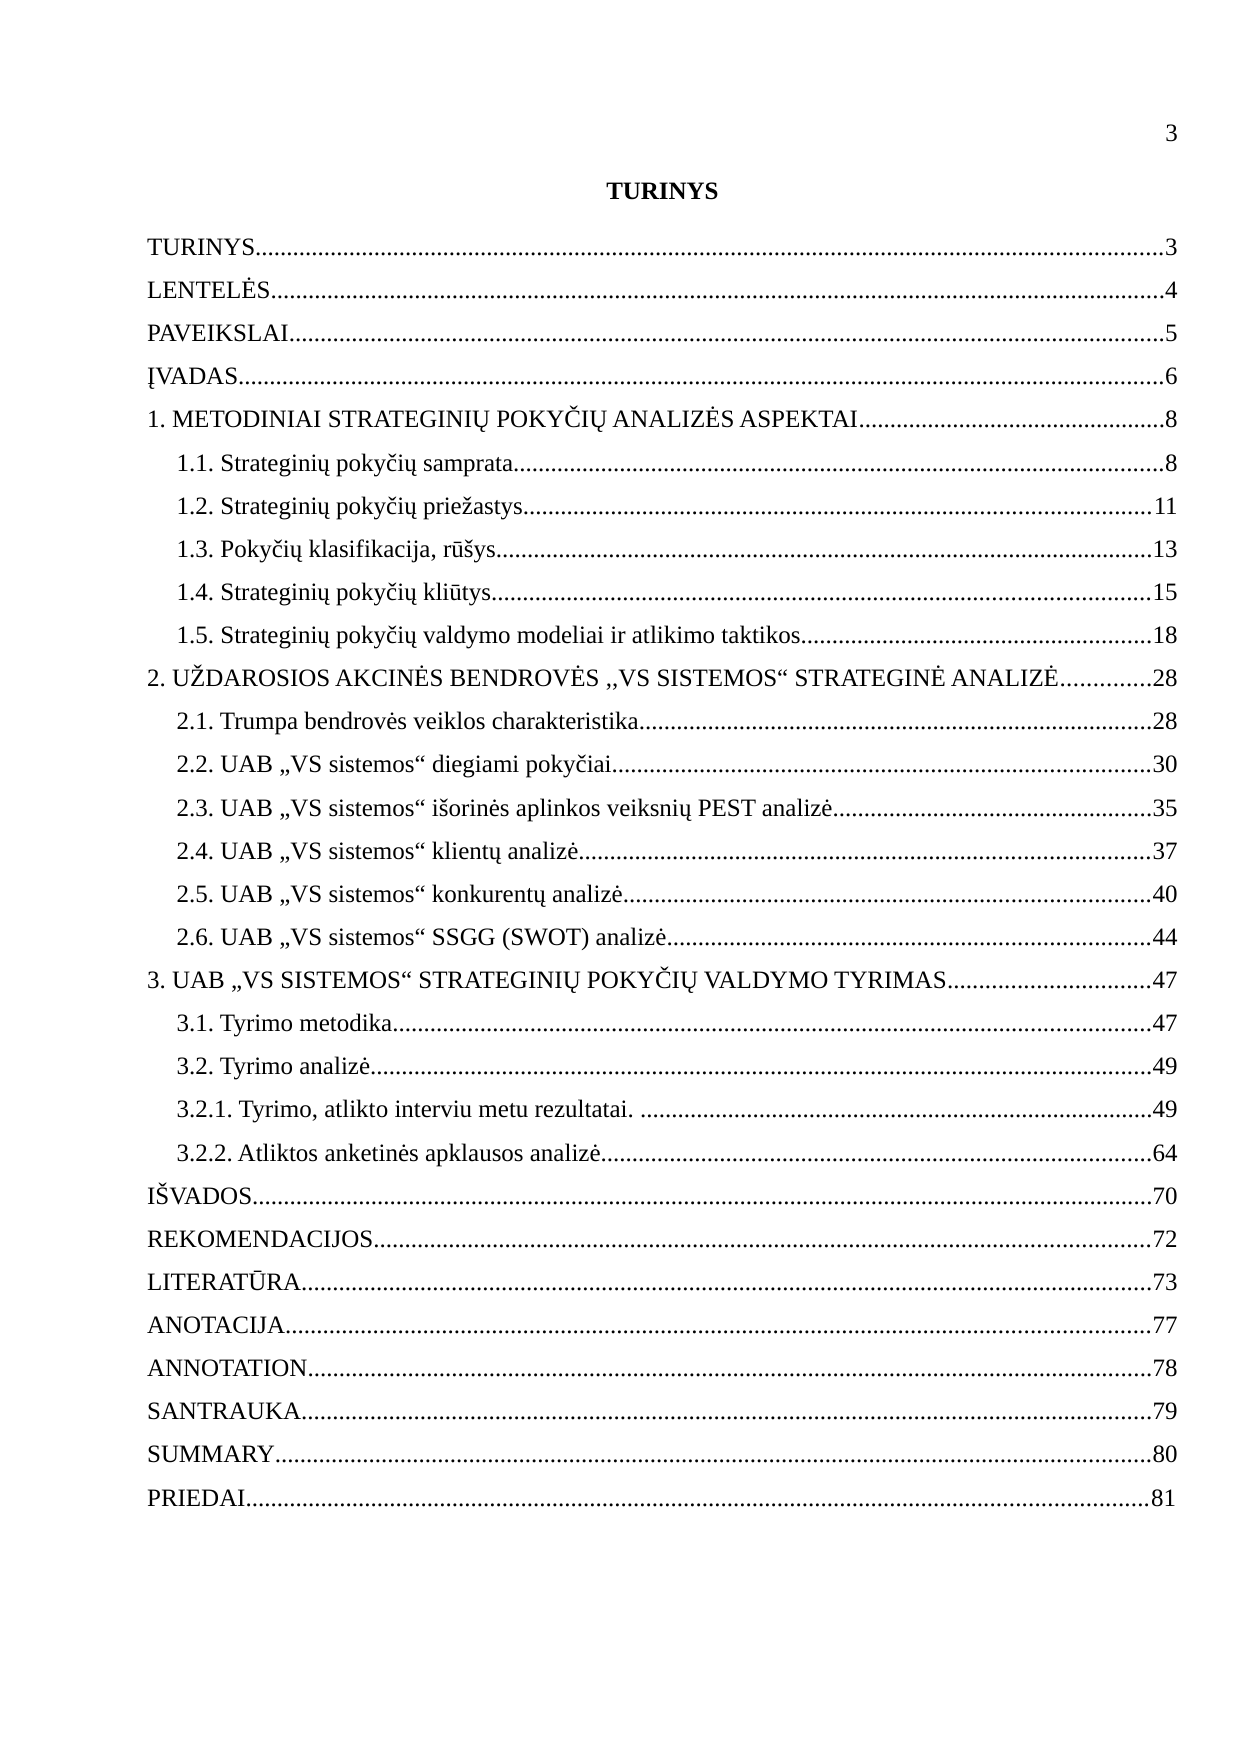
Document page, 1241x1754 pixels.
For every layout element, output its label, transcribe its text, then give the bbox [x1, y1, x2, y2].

text 3.2. Tyrimo analizė 49 [176, 1051, 1177, 1080]
text 1.3. Pokyčių klasifikacija, rūšys. 13 [176, 534, 1177, 563]
text 2.5. UAB „VS sistemos“ konkurentų analizė. 40 [176, 879, 1177, 908]
text 3. UAB „VS SISTEMOS“ STRATEGINIŲ POKYČIŲ VALDYMO TYRIMAS 47 [147, 965, 1177, 994]
text REKOMENDACIJOS 72 [147, 1224, 1177, 1253]
text 3.1. Tyrimo metodika. 47 [176, 1008, 1177, 1037]
text 1.1. Strateginių pokyčių samprata. 8 [176, 448, 1177, 476]
text PAVEIKSLAI 5 [147, 318, 1177, 347]
text 1.5. Strateginių pokyčių valdymo modeliai ir atlikimo taktikos. 18 [176, 620, 1177, 649]
text 1.4. Strateginių pokyčių kliūtys. 15 [176, 577, 1177, 606]
text 2.4. UAB „VS sistemos“ klientų analizė. 37 [176, 836, 1177, 864]
text 2.1. Trumpa bendrovės veiklos charakteristika. 28 [176, 706, 1177, 735]
text 2.6. UAB „VS sistemos“ SSGG (SWOT) analizė 44 [176, 922, 1177, 951]
text ANOTACIJA 77 [147, 1310, 1177, 1339]
text 2. UŽDAROSIOS AKCINĖS BENDROVĖS ,,VS SISTEMOS“ STRATEGINĖ ANALIZĖ 28 [147, 663, 1177, 692]
text 1.2. Strateginių pokyčių priežastys. 11 [176, 491, 1177, 519]
text PRIEDAI 81 [147, 1483, 1176, 1511]
text SUMMARY 80 [147, 1439, 1177, 1468]
subtitle TURINYS [147, 176, 1177, 205]
text IŠVADOS 70 [147, 1181, 1177, 1209]
text LENTELĖS 4 [147, 275, 1177, 304]
text 2.3. UAB „VS sistemos“ išorinės aplinkos veiksnių PEST analizė. 35 [176, 793, 1177, 821]
text ANNOTATION 78 [147, 1353, 1177, 1382]
text TURINYS 3 [147, 232, 1177, 261]
text SANTRAUKA 79 [147, 1396, 1177, 1425]
text 1. METODINIAI STRATEGINIŲ POKYČIŲ ANALIZĖS ASPEKTAI 8 [147, 404, 1177, 433]
text ĮVADAS 6 [147, 361, 1177, 390]
text 3.2.2. Atliktos anketinės apklausos analizė. 64 [176, 1138, 1177, 1166]
text LITERATŪRA 73 [147, 1267, 1177, 1296]
text 2.2. UAB „VS sistemos“ diegiami pokyčiai........ 30 [176, 749, 1177, 778]
text 3.2.1. Tyrimo, atlikto interviu metu rezultatai. 49 [176, 1094, 1177, 1123]
